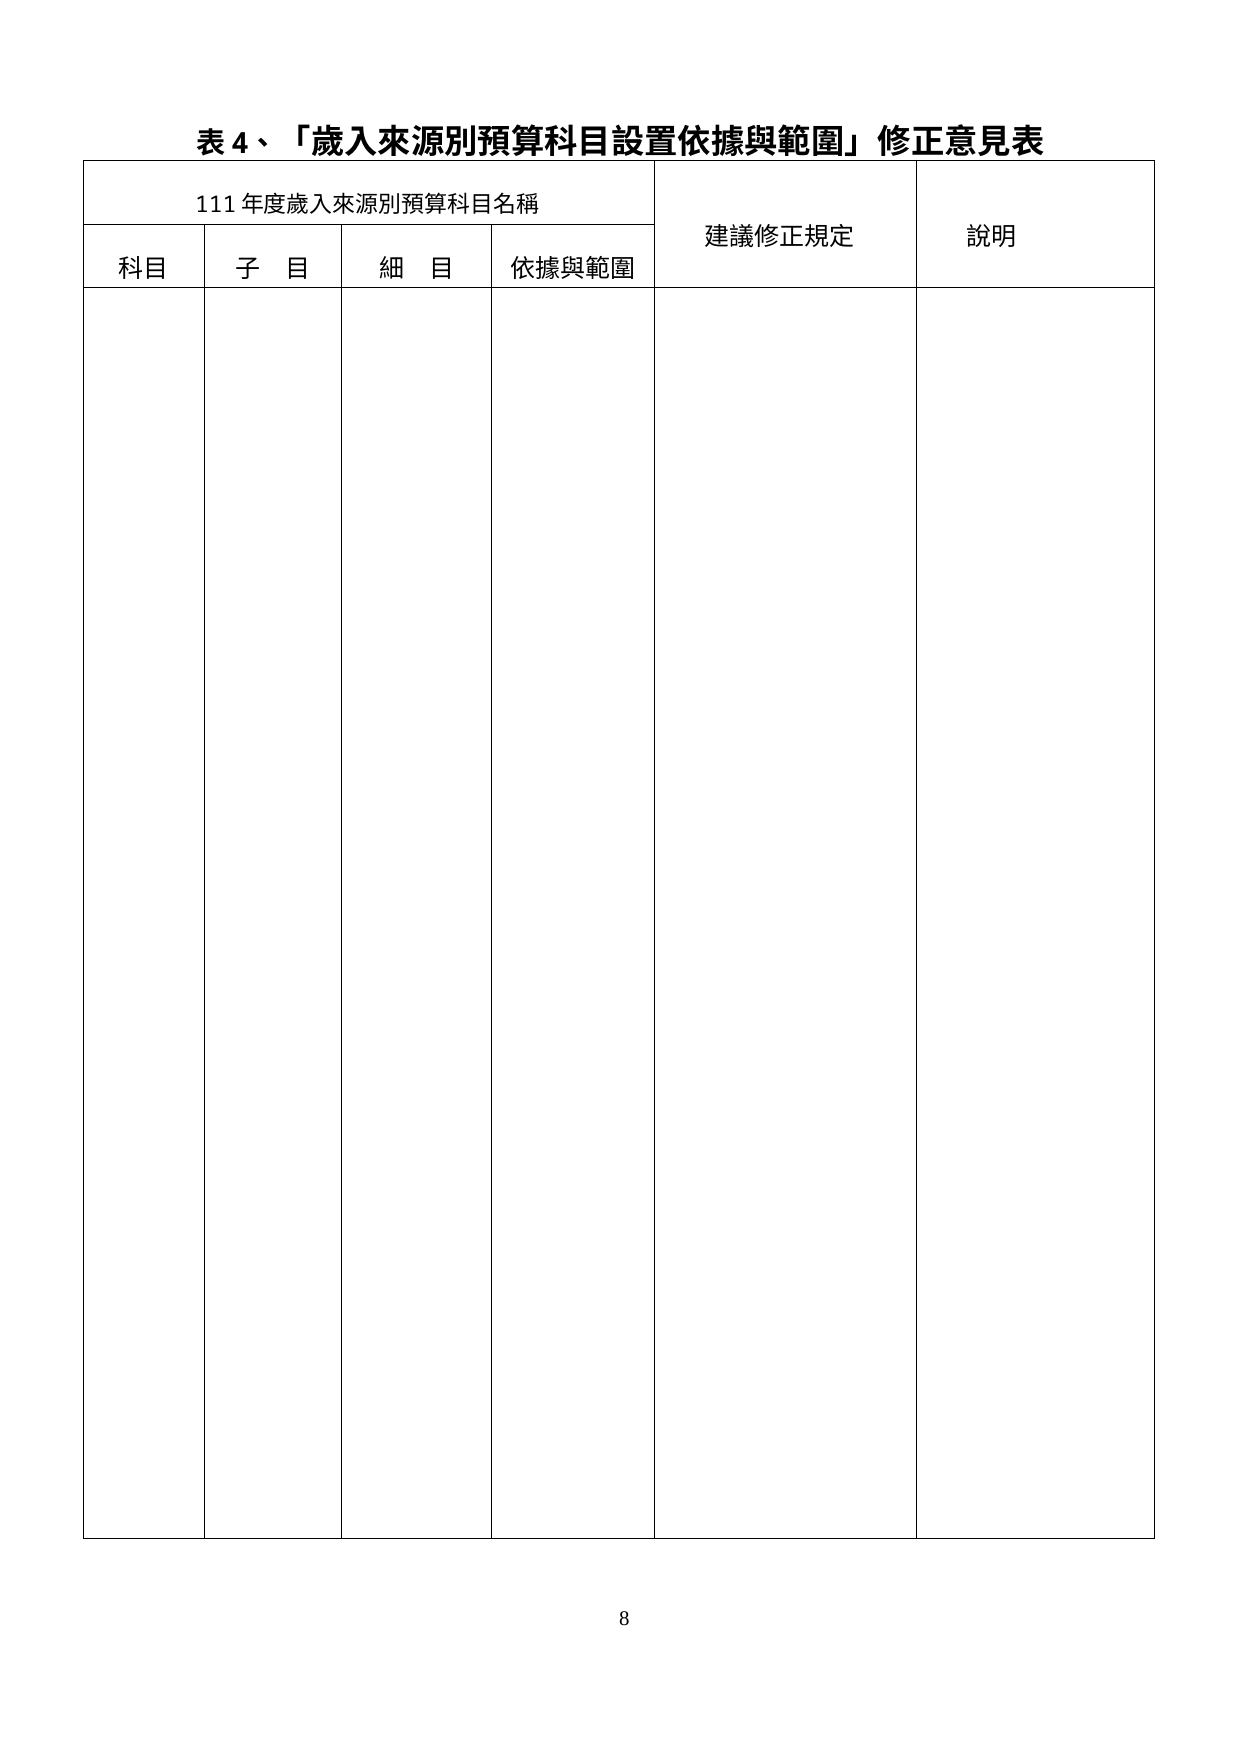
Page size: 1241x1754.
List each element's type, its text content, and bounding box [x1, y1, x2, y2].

table_cell [917, 288, 1154, 1538]
table_cell [205, 288, 341, 1538]
text 表4、「歲入來源別預算科目設置依據與範圍」修正意見表 [89, 97, 1152, 160]
table_cell [84, 288, 204, 1538]
table_cell [342, 288, 491, 1538]
table_header 建議修正規定 [655, 161, 916, 287]
table_cell [492, 288, 654, 1538]
table_header 111年度歲入來源別預算科目名稱 [84, 161, 654, 223]
table_cell 依據與範圍 [492, 225, 654, 287]
table_cell 細 目 [342, 225, 491, 287]
table_cell 子 目 [205, 225, 341, 287]
table_cell 科目 [84, 225, 204, 287]
table_cell [655, 288, 916, 1538]
table_header 說明 [917, 161, 1154, 287]
